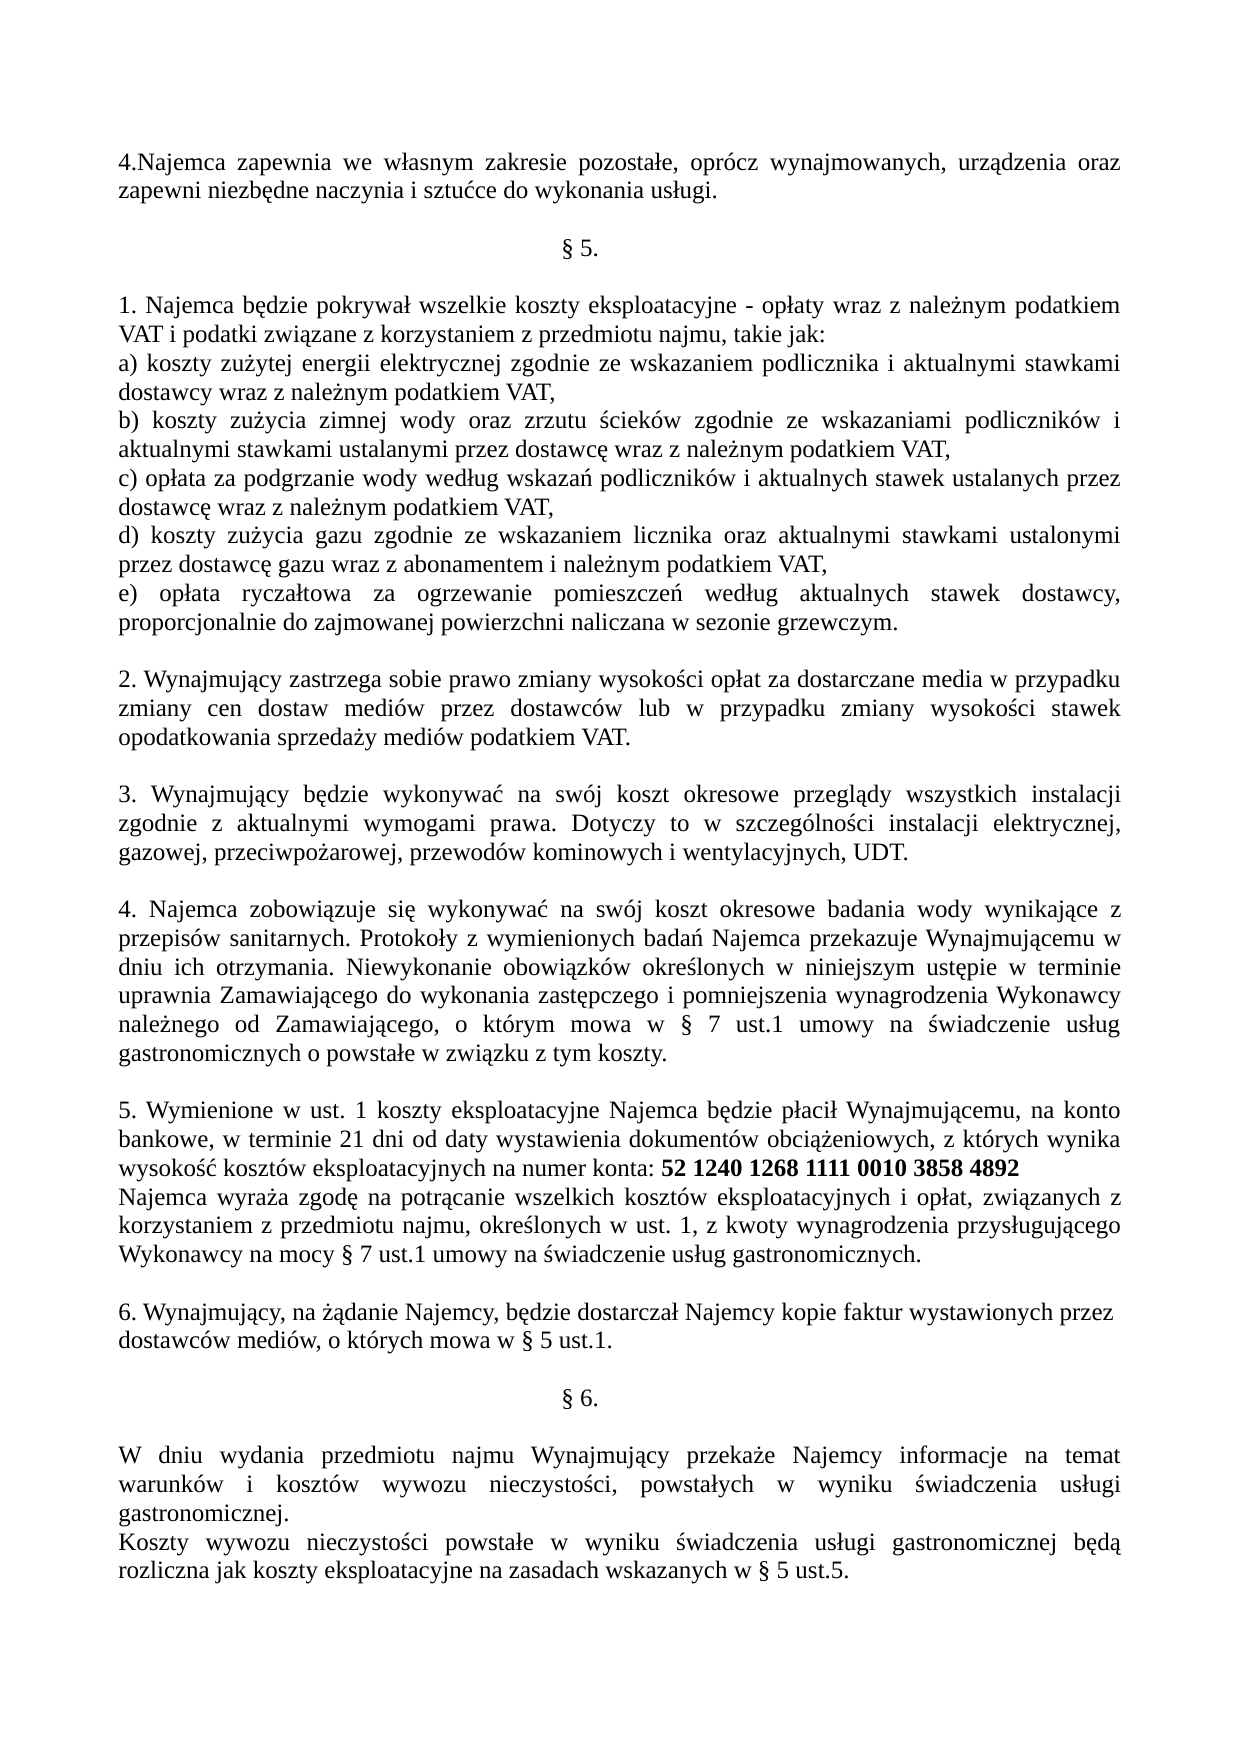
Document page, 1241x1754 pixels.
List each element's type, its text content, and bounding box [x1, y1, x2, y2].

text a) koszty zużytej energii elektrycznej zgodnie ze wskazaniem podlicznika i aktualnymi stawkami dostawcy wraz z należnym podatkiem VAT, [118, 348, 1122, 406]
text 5. Wymienione w ust. 1 koszty eksploatacyjne Najemca będzie płacił Wynajmującemu, na konto bankowe, w terminie 21 dni od daty wystawienia dokumentów obciążeniowych, z których wynika wysokość kosztów eksploatacyjnych na numer konta: 52 1240 1268 1111 0010 3858 4892 [118, 1096, 1122, 1182]
text 2. Wynajmujący zastrzega sobie prawo zmiany wysokości opłat za dostarczane media w przypadku zmiany cen dostaw mediów przez dostawców lub w przypadku zmiany wysokości stawek opodatkowania sprzedaży mediów podatkiem VAT. [118, 664, 1122, 751]
text 3. Wynajmujący będzie wykonywać na swój koszt okresowe przeglądy wszystkich instalacji zgodnie z aktualnymi wymogami prawa. Dotyczy to w szczególności instalacji elektrycznej, gazowej, przeciwpożarowej, przewodów kominowych i wentylacyjnych, UDT. [118, 779, 1122, 866]
text § 6. [118, 1383, 1122, 1412]
text e) opłata ryczałtowa za ogrzewanie pomieszczeń według aktualnych stawek dostawcy, proporcjonalnie do zajmowanej powierzchni naliczana w sezonie grzewczym. [118, 578, 1122, 636]
text 1. Najemca będzie pokrywał wszelkie koszty eksploatacyjne - opłaty wraz z należnym podatkiem VAT i podatki związane z korzystaniem z przedmiotu najmu, takie jak: [118, 291, 1122, 348]
text 4. Najemca zobowiązuje się wykonywać na swój koszt okresowe badania wody wynikające z przepisów sanitarnych. Protokoły z wymienionych badań Najemca przekazuje Wynajmującemu w dniu ich otrzymania. Niewykonanie obowiązków określonych w niniejszym ustępie w terminie uprawnia Zamawiającego do wykonania zastępczego i pomniejszenia wynagrodzenia Wykonawcy należnego od Zamawiającego, o którym mowa w § 7 ust.1 umowy na świadczenie usług gastronomicznych o powstałe w związku z tym koszty. [118, 894, 1122, 1067]
text Koszty wywozu nieczystości powstałe w wyniku świadczenia usługi gastronomicznej będą rozliczna jak koszty eksploatacyjne na zasadach wskazanych w § 5 ust.5. [118, 1527, 1122, 1584]
text 6. Wynajmujący, na żądanie Najemcy, będzie dostarczał Najemcy kopie faktur wystawionych przez dostawców mediów, o których mowa w § 5 ust.1. [118, 1297, 1122, 1354]
text b) koszty zużycia zimnej wody oraz zrzutu ścieków zgodnie ze wskazaniami podliczników i aktualnymi stawkami ustalanymi przez dostawcę wraz z należnym podatkiem VAT, [118, 406, 1122, 463]
text § 5. [118, 233, 1122, 262]
text d) koszty zużycia gazu zgodnie ze wskazaniem licznika oraz aktualnymi stawkami ustalonymi przez dostawcę gazu wraz z abonamentem i należnym podatkiem VAT, [118, 521, 1122, 578]
text c) opłata za podgrzanie wody według wskazań podliczników i aktualnych stawek ustalanych przez dostawcę wraz z należnym podatkiem VAT, [118, 463, 1122, 521]
text 4.Najemca zapewnia we własnym zakresie pozostałe, oprócz wynajmowanych, urządzenia oraz zapewni niezbędne naczynia i sztućce do wykonania usługi. [118, 147, 1122, 204]
text W dniu wydania przedmiotu najmu Wynajmujący przekaże Najemcy informacje na temat warunków i kosztów wywozu nieczystości, powstałych w wyniku świadczenia usługi gastronomicznej. [118, 1441, 1122, 1527]
text Najemca wyraża zgodę na potrącanie wszelkich kosztów eksploatacyjnych i opłat, związanych z korzystaniem z przedmiotu najmu, określonych w ust. 1, z kwoty wynagrodzenia przysługującego Wykonawcy na mocy § 7 ust.1 umowy na świadczenie usług gastronomicznych. [118, 1182, 1122, 1268]
